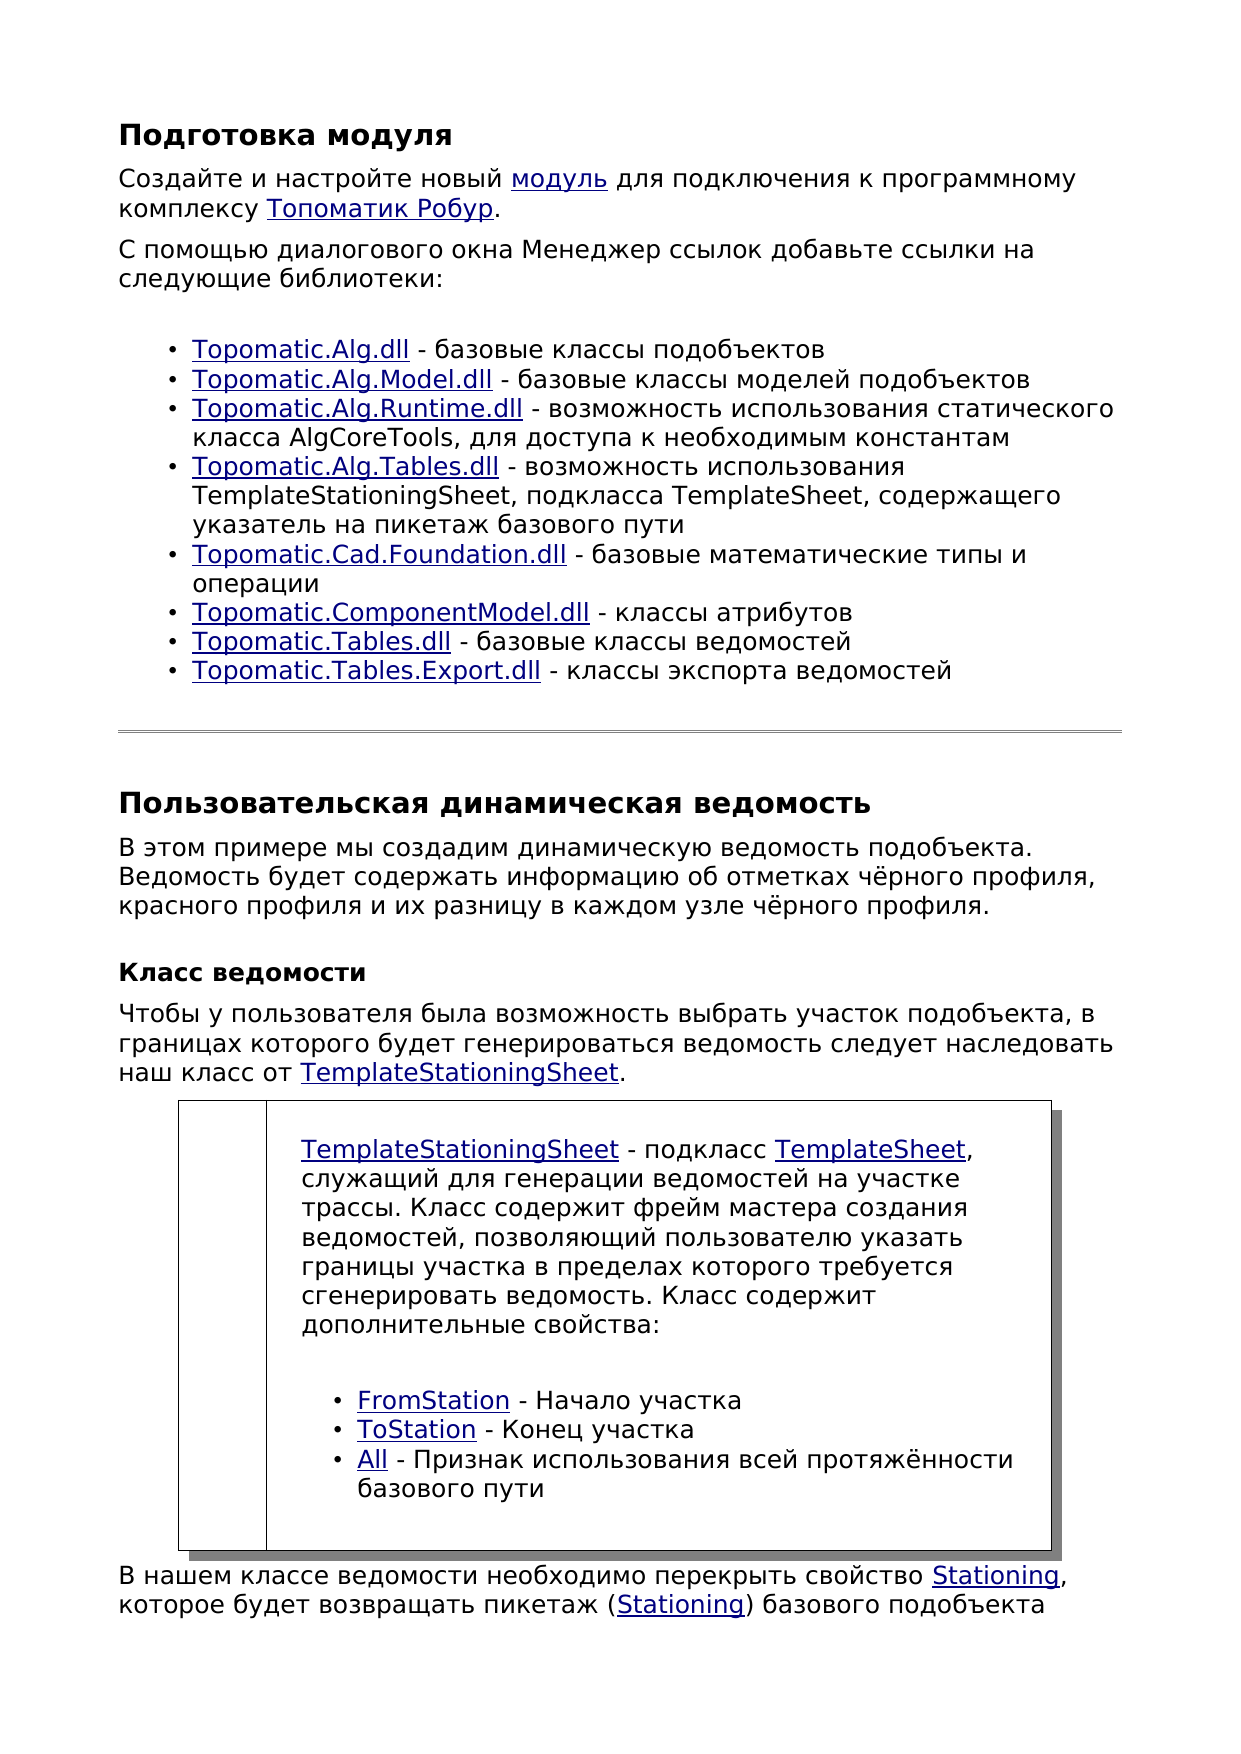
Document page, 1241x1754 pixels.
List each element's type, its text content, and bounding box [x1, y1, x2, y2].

subtitle Класс ведомости [118, 958, 1122, 987]
text В нашем классе ведомости необходимо перекрыть свойство Stationing, которое будет возвращать пикетаж (Stationing) базового подобъекта [118, 1561, 1122, 1619]
list Topomatic.Alg.Runtime.dll - возможность использования статического класса AlgCoreTools, для доступа к необходимым константам [177, 394, 1122, 452]
table_header [179, 1101, 266, 1550]
text Чтобы у пользователя была возможность выбрать участок подобъекта, в границах которого будет генерироваться ведомость следует наследовать наш класс от TemplateStationingSheet. [118, 1000, 1122, 1087]
text С помощью диалогового окна Менеджер ссылок добавьте ссылки на следующие библиотеки: [118, 235, 1122, 294]
subtitle Пользовательская динамическая ведомость [118, 787, 1122, 821]
list Topomatic.Alg.Tables.dll - возможность использования TemplateStationingSheet, подкласса TemplateSheet, содержащего указатель на пикетаж базового пути [177, 452, 1122, 540]
list Topomatic.Tables.Export.dll - классы экспорта ведомостей [177, 657, 1122, 686]
list Topomatic.Tables.dll - базовые классы ведомостей [177, 627, 1122, 657]
list Topomatic.Alg.dll - базовые классы подобъектов [177, 336, 1122, 365]
list Topomatic.Alg.Model.dll - базовые классы моделей подобъектов [177, 365, 1122, 394]
text Создайте и настройте новый модуль для подключения к программному комплексу Топоматик Робур. [118, 164, 1122, 223]
text В этом примере мы создадим динамическую ведомость подобъекта. Ведомость будет содержать информацию об отметках чёрного профиля, красного профиля и их разницу в каждом узле чёрного профиля. [118, 833, 1122, 921]
table_header TemplateStationingSheet - подкласс TemplateSheet, служащий для генерации ведомостей на участке трассы. Класс содержит фрейм мастера создания ведомостей, позволяющий пользователю указать границы участка в пределах которого требуется сгенерировать ведомость. Класс содержит дополнительные свойства: FromStation - Начало участка ToStation - Конец участка All - Признак использования всей протяжённости базового пути [267, 1101, 1051, 1550]
subtitle Подготовка модуля [118, 118, 1122, 152]
list Topomatic.ComponentModel.dll - классы атрибутов [177, 598, 1122, 627]
list Topomatic.Cad.Foundation.dll - базовые математические типы и операции [177, 540, 1122, 598]
